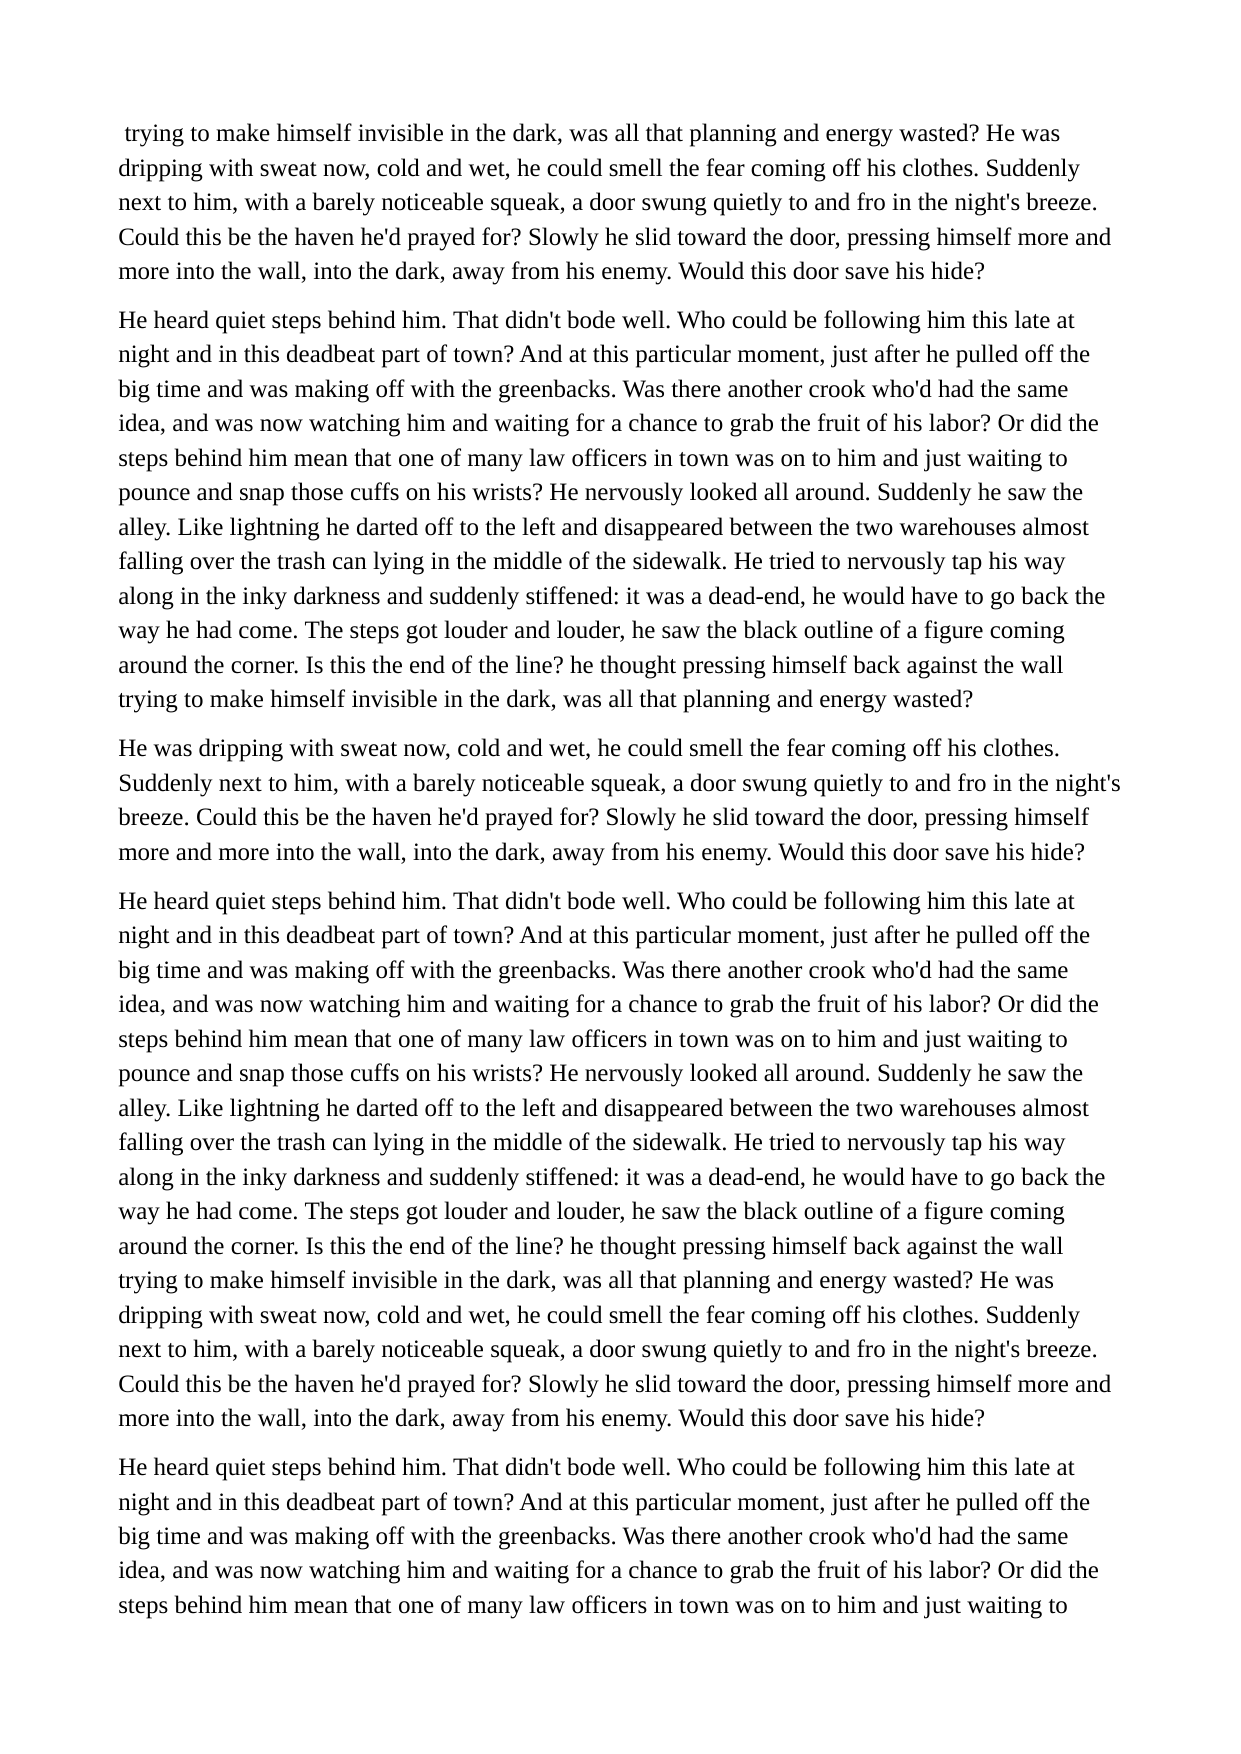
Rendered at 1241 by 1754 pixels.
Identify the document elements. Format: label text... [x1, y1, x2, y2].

text He heard quiet steps behind him. That didn't bode well. Who could be following him this late at night and in this deadbeat part of town? And at this particular moment, just after he pulled off the big time and was making off with the greenbacks. Was there another crook who'd had the same idea, and was now watching him and waiting for a chance to grab the fruit of his labor? Or did the steps behind him mean that one of many law officers in town was on to him and just waiting to pounce and snap those cuffs on his wrists? He nervously looked all around. Suddenly he saw the alley. Like lightning he darted off to the left and disappeared between the two warehouses almost falling over the trash can lying in the middle of the sidewalk. He tried to nervously tap his way along in the inky darkness and suddenly stiffened: it was a dead-end, he would have to go back the way he had come. The steps got louder and louder, he saw the black outline of a figure coming around the corner. Is this the end of the line? he thought pressing himself back against the wall trying to make himself invisible in the dark, was all that planning and energy wasted? He was dripping with sweat now, cold and wet, he could smell the fear coming off his clothes. Suddenly next to him, with a barely noticeable squeak, a door swung quietly to and fro in the night's breeze. Could this be the haven he'd prayed for? Slowly he slid toward the door, pressing himself more and more into the wall, into the dark, away from his enemy. Would this door save his hide? [118, 886, 1122, 1432]
text He heard quiet steps behind him. That didn't bode well. Who could be following him this late at night and in this deadbeat part of town? And at this particular moment, just after he pulled off the big time and was making off with the greenbacks. Was there another crook who'd had the same idea, and was now watching him and waiting for a chance to grab the fruit of his labor? Or did the steps behind him mean that one of many law officers in town was on to him and just waiting to [118, 1452, 1122, 1619]
text He heard quiet steps behind him. That didn't bode well. Who could be following him this late at night and in this deadbeat part of town? And at this particular moment, just after he pulled off the big time and was making off with the greenbacks. Was there another crook who'd had the same idea, and was now watching him and waiting for a chance to grab the fruit of his labor? Or did the steps behind him mean that one of many law officers in town was on to him and just waiting to pounce and snap those cuffs on his wrists? He nervously looked all around. Suddenly he saw the alley. Like lightning he darted off to the left and disappeared between the two warehouses almost falling over the trash can lying in the middle of the sidewalk. He tried to nervously tap his way along in the inky darkness and suddenly stiffened: it was a dead-end, he would have to go back the way he had come. The steps got louder and louder, he saw the black outline of a figure coming around the corner. Is this the end of the line? he thought pressing himself back against the wall trying to make himself invisible in the dark, was all that planning and energy wasted? [118, 305, 1122, 713]
text trying to make himself invisible in the dark, was all that planning and energy wasted? He was dripping with sweat now, cold and wet, he could smell the fear coming off his clothes. Suddenly next to him, with a barely noticeable squeak, a door swung quietly to and fro in the night's breeze. Could this be the haven he'd prayed for? Slowly he slid toward the door, pressing himself more and more into the wall, into the dark, away from his enemy. Would this door save his hide? [118, 118, 1122, 285]
text He was dripping with sweat now, cold and wet, he could smell the fear coming off his clothes. Suddenly next to him, with a barely noticeable squeak, a door swung quietly to and fro in the night's breeze. Could this be the haven he'd prayed for? Slowly he slid toward the door, pressing himself more and more into the wall, into the dark, away from his enemy. Would this door save his hide? [118, 733, 1122, 866]
